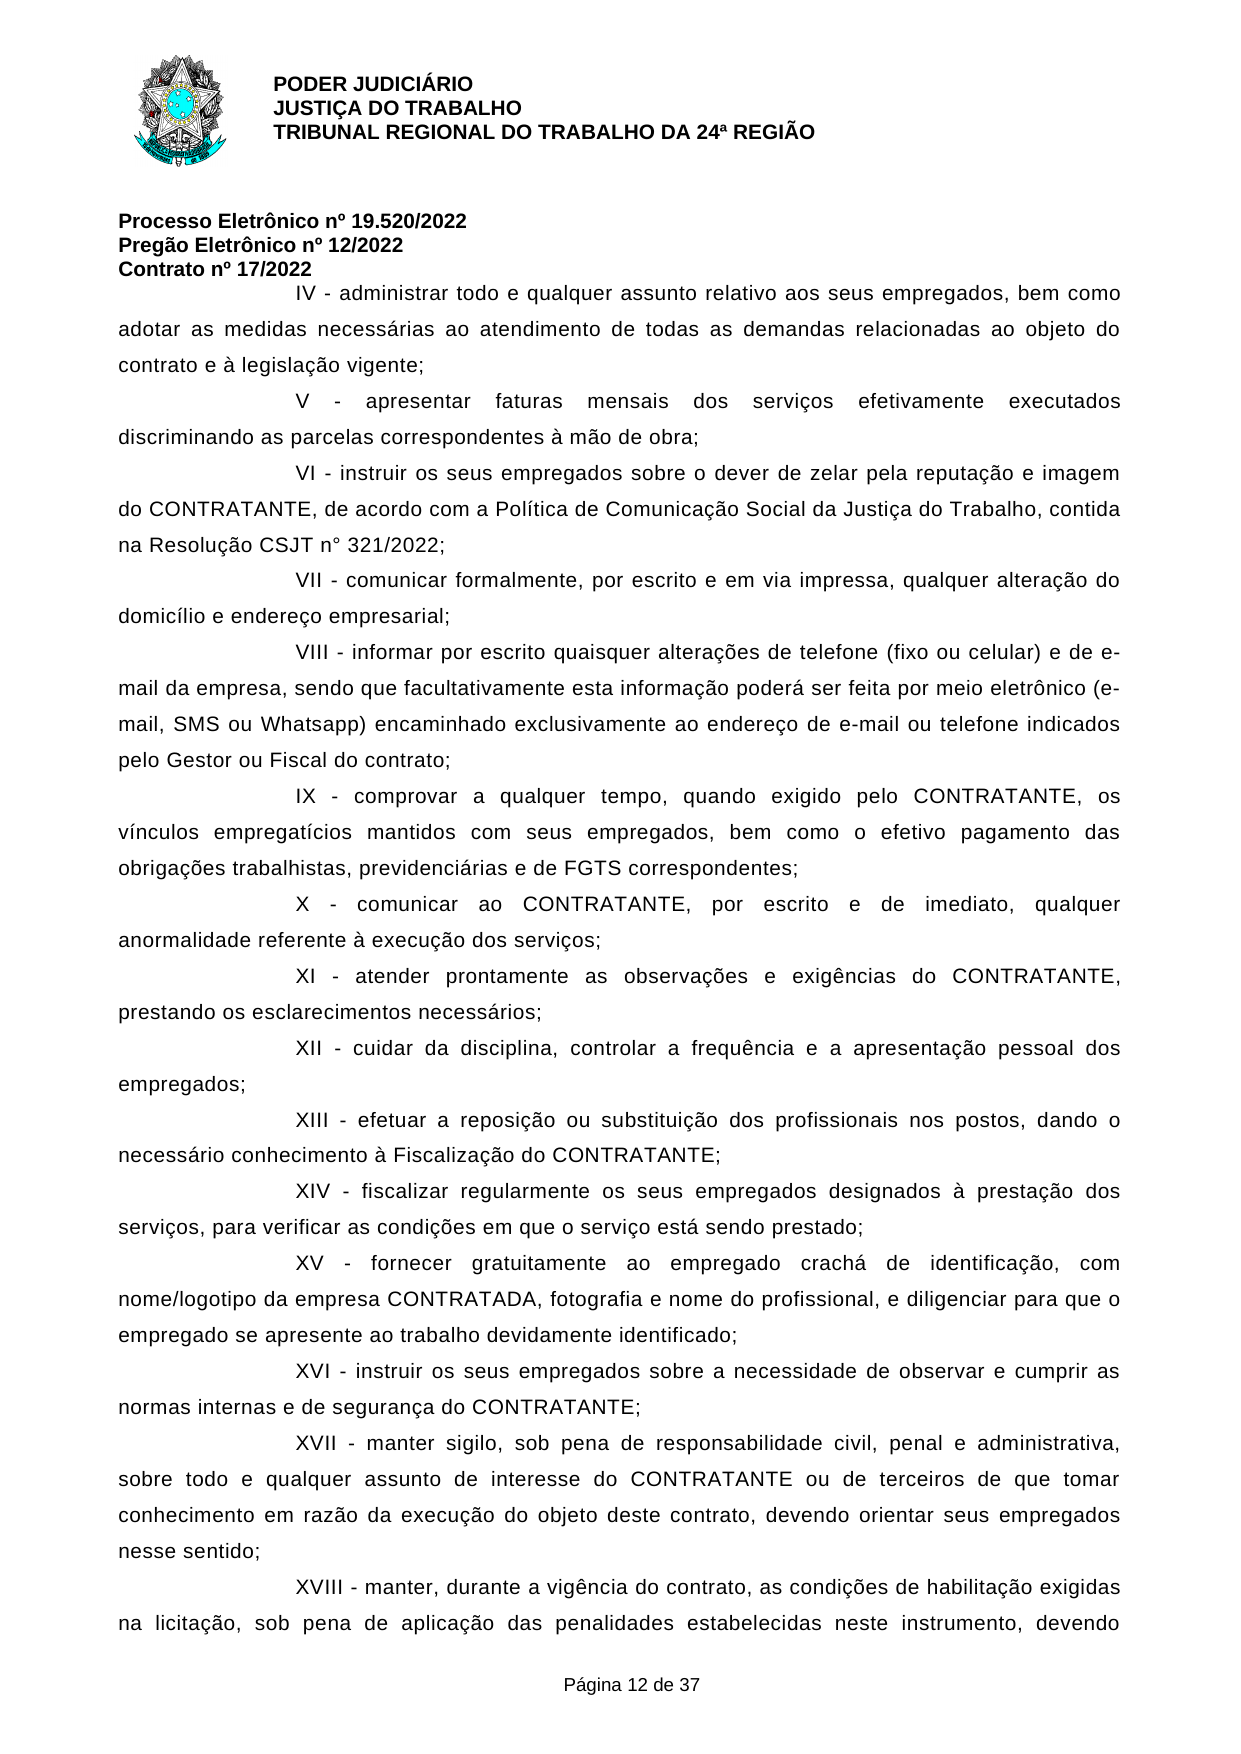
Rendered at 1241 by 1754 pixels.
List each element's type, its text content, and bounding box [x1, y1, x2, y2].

text VIII - informar por escrito quaisquer alterações de telefone (fixo ou celular) e de e-mail da empresa, sendo que facultativamente esta informação poderá ser feita por meio eletrônico (e-mail, SMS ou Whatsapp) encaminhado exclusivamente ao endereço de e-mail ou telefone indicados pelo Gestor ou Fiscal do contrato; [118, 640, 1122, 772]
text XV - fornecer gratuitamente ao empregado crachá de identificação, com nome/logotipo da empresa CONTRATADA, fotografia e nome do profissional, e diligenciar para que o empregado se apresente ao trabalho devidamente identificado; [118, 1251, 1122, 1347]
text IX - comprovar a qualquer tempo, quando exigido pelo CONTRATANTE, os vínculos empregatícios mantidos com seus empregados, bem como o efetivo pagamento das obrigações trabalhistas, previdenciárias e de FGTS correspondentes; [118, 784, 1122, 880]
text XII - cuidar da disciplina, controlar a frequência e a apresentação pessoal dos empregados; [118, 1036, 1122, 1095]
text XIV - fiscalizar regularmente os seus empregados designados à prestação dos serviços, para verificar as condições em que o serviço está sendo prestado; [118, 1179, 1122, 1239]
text XVIII - manter, durante a vigência do contrato, as condições de habilitação exigidas na licitação, sob pena de aplicação das penalidades estabelecidas neste instrumento, devendo [118, 1574, 1122, 1634]
text XVII - manter sigilo, sob pena de responsabilidade civil, penal e administrativa, sobre todo e qualquer assunto de interesse do CONTRATANTE ou de terceiros de que tomar conhecimento em razão da execução do objeto deste contrato, devendo orientar seus empregados nesse sentido; [118, 1431, 1122, 1563]
picture [133, 55, 228, 167]
text XIII - efetuar a reposição ou substituição dos profissionais nos postos, dando o necessário conhecimento à Fiscalização do CONTRATANTE; [118, 1107, 1122, 1167]
text XI - atender prontamente as observações e exigências do CONTRATANTE, prestando os esclarecimentos necessários; [118, 964, 1122, 1023]
text VI - instruir os seus empregados sobre o dever de zelar pela reputação e imagem do CONTRATANTE, de acordo com a Política de Comunicação Social da Justiça do Trabalho, contida na Resolução CSJT n° 321/2022; [118, 461, 1122, 556]
text VII - comunicar formalmente, por escrito e em via impressa, qualquer alteração do domicílio e endereço empresarial; [118, 568, 1122, 628]
text IV - administrar todo e qualquer assunto relativo aos seus empregados, bem como adotar as medidas necessárias ao atendimento de todas as demandas relacionadas ao objeto do contrato e à legislação vigente; [118, 281, 1122, 377]
text V - apresentar faturas mensais dos serviços efetivamente executados discriminando as parcelas correspondentes à mão de obra; [118, 389, 1122, 448]
text X - comunicar ao CONTRATANTE, por escrito e de imediato, qualquer anormalidade referente à execução dos serviços; [118, 892, 1122, 952]
text XVI - instruir os seus empregados sobre a necessidade de observar e cumprir as normas internas e de segurança do CONTRATANTE; [118, 1359, 1122, 1419]
